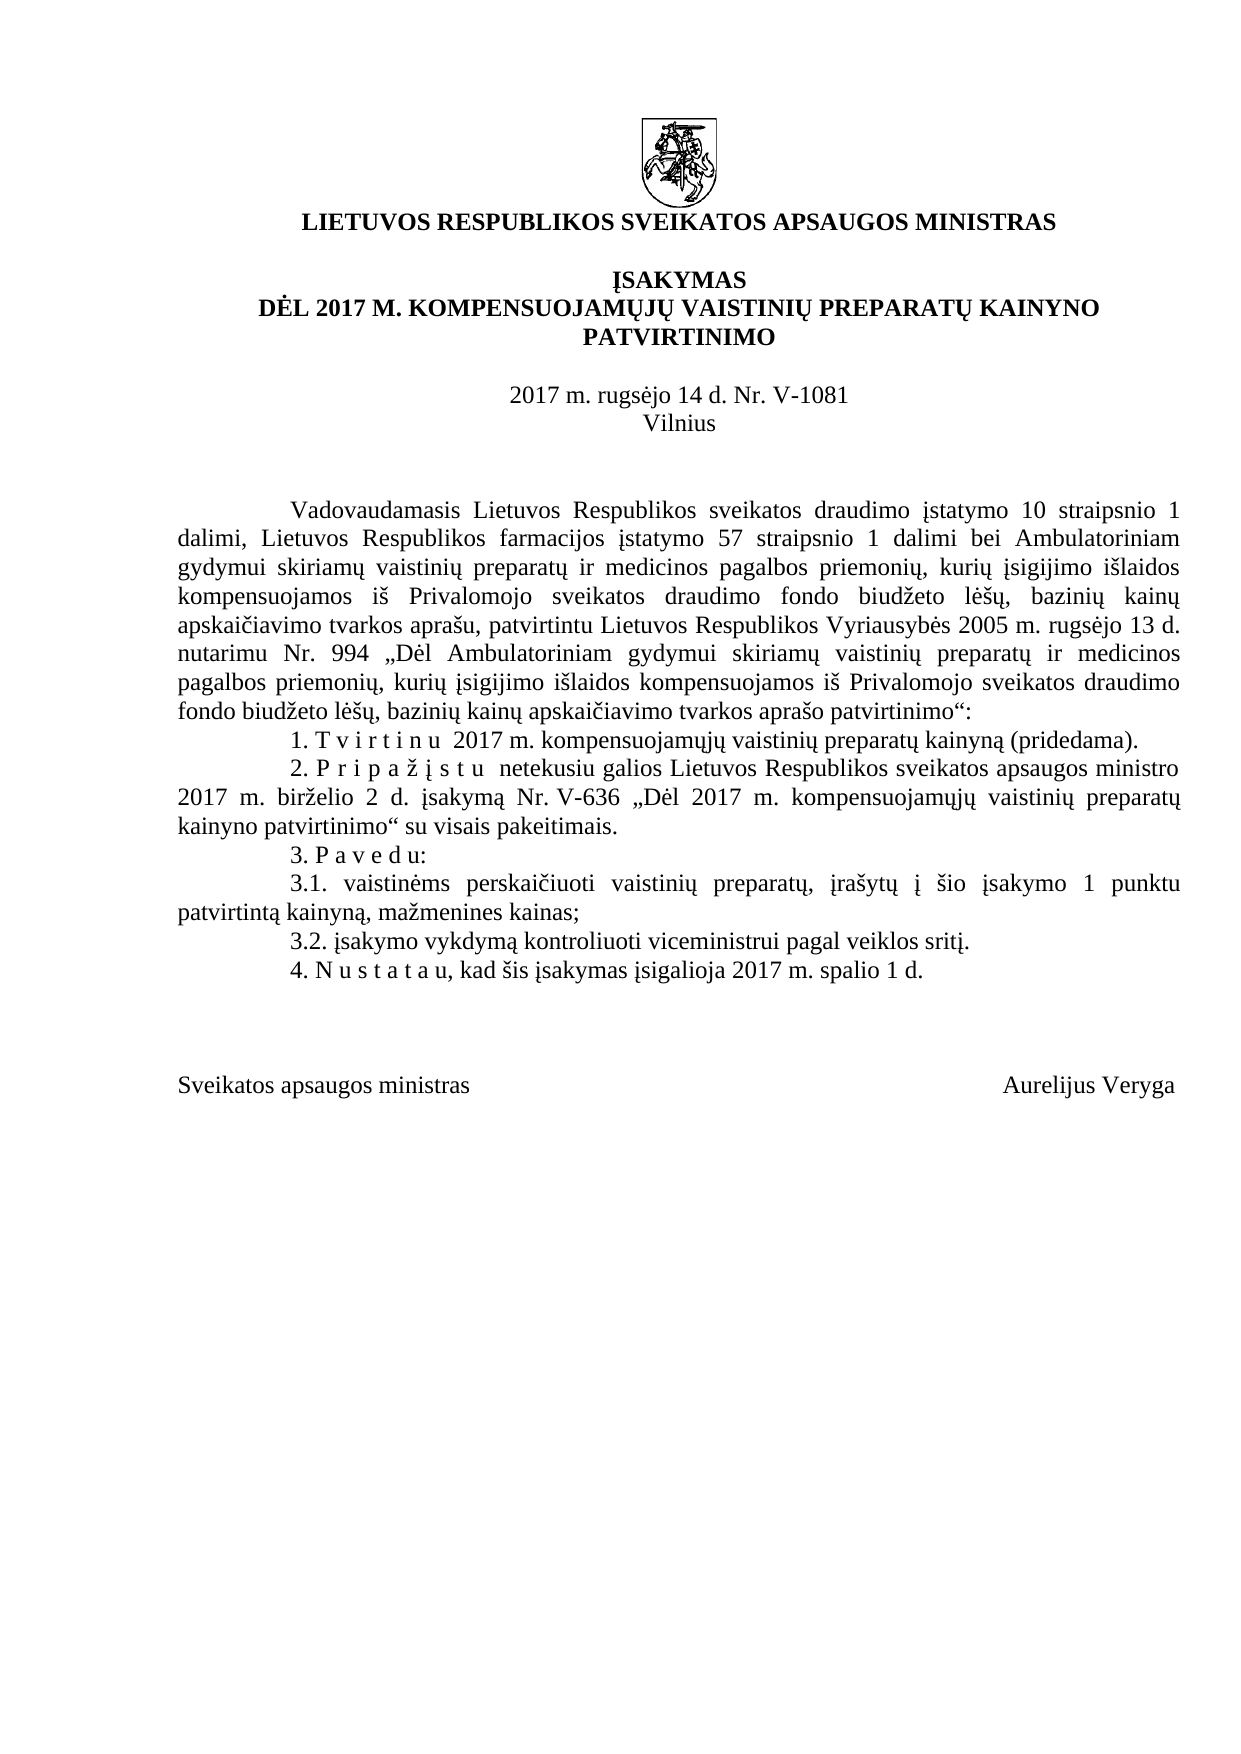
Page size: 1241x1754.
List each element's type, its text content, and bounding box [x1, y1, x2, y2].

text 2. P r i p a ž į s t u netekusiu galios Lietuvos Respublikos sveikatos apsaugos ministro 2017 m. birželio 2 d. įsakymą Nr. V-636 „Dėl 2017 m. kompensuojamųjų vaistinių preparatų kainyno patvirtinimo“ su visais pakeitimais. [177, 753, 1181, 840]
text DĖL 2017 M. KOMPENSUOJAMŲJŲ VAISTINIŲ PREPARATŲ KAINYNO PATVIRTINIMO [177, 293, 1181, 351]
text Vadovaudamasis Lietuvos Respublikos sveikatos draudimo įstatymo 10 straipsnio 1 dalimi, Lietuvos Respublikos farmacijos įstatymo 57 straipsnio 1 dalimi bei Ambulatoriniam gydymui skiriamų vaistinių preparatų ir medicinos pagalbos priemonių, kurių įsigijimo išlaidos kompensuojamos iš Privalomojo sveikatos draudimo fondo biudžeto lėšų, bazinių kainų apskaičiavimo tvarkos aprašu, patvirtintu Lietuvos Respublikos Vyriausybės 2005 m. rugsėjo 13 d. nutarimu Nr. 994 „Dėl Ambulatoriniam gydymui skiriamų vaistinių preparatų ir medicinos pagalbos priemonių, kurių įsigijimo išlaidos kompensuojamos iš Privalomojo sveikatos draudimo fondo biudžeto lėšų, bazinių kainų apskaičiavimo tvarkos aprašo patvirtinimo“: [177, 495, 1181, 725]
text 3. P a v e d u: [177, 840, 1181, 868]
text 3.1. vaistinėms perskaičiuoti vaistinių preparatų, įrašytų į šio įsakymo 1 punktu patvirtintą kainyną, mažmenines kainas; [177, 868, 1181, 926]
text LIETUVOS RESPUBLIKOS SVEIKATOS APSAUGOS MINISTRAS [177, 207, 1181, 236]
text Vilnius [177, 408, 1181, 437]
text 1. T v i r t i n u 2017 m. kompensuojamųjų vaistinių preparatų kainyną (pridedama). [177, 725, 1181, 753]
text Sveikatos apsaugos ministras Aurelijus Veryga [177, 1070, 1181, 1098]
text ĮSAKYMAS [177, 265, 1181, 293]
text 4. N u s t a t a u, kad šis įsakymas įsigalioja 2017 m. spalio 1 d. [177, 955, 1181, 983]
text 3.2. įsakymo vykdymą kontroliuoti viceministrui pagal veiklos sritį. [177, 926, 1181, 955]
text 2017 m. rugsėjo 14 d. Nr. V-1081 [177, 380, 1181, 408]
